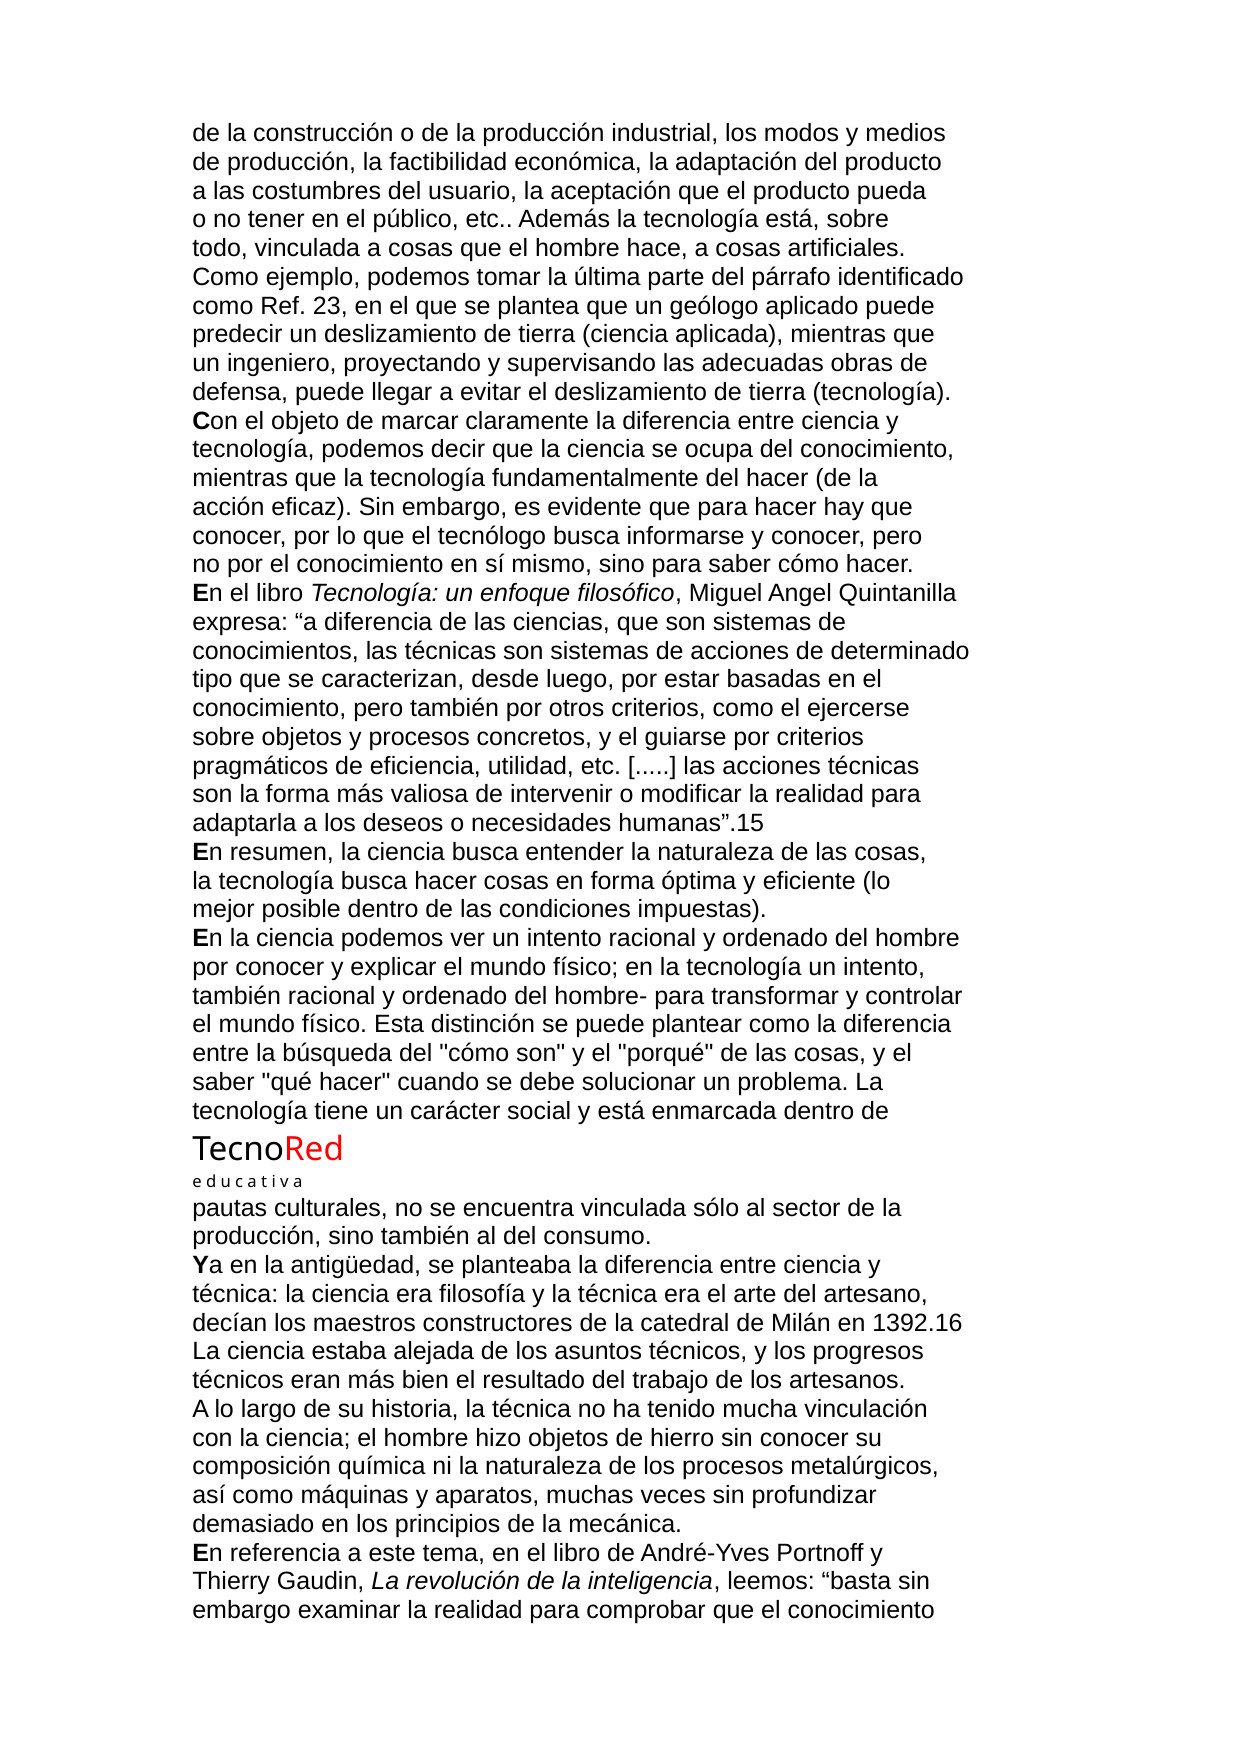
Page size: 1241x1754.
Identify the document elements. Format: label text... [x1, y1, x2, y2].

text En resumen, la ciencia busca entender la naturaleza de las cosas, [192, 837, 1122, 866]
text En referencia a este tema, en el libro de André-Yves Portnoff y [192, 1537, 1122, 1566]
text e d u c a t i v a [192, 1170, 1122, 1192]
text con la ciencia; el hombre hizo objetos de hierro sin conocer su [192, 1422, 1122, 1451]
text técnica: la ciencia era filosofía y la técnica era el arte del artesano, [192, 1279, 1122, 1307]
text tecnología tiene un carácter social y está enmarcada dentro de [192, 1096, 1122, 1124]
text tipo que se caracterizan, desde luego, por estar basadas en el [192, 664, 1122, 693]
text o no tener en el público, etc.. Además la tecnología está, sobre [192, 204, 1122, 233]
text A lo largo de su historia, la técnica no ha tenido mucha vinculación [192, 1394, 1122, 1422]
text de la construcción o de la producción industrial, los modos y medios [192, 118, 1122, 147]
text tecnología, podemos decir que la ciencia se ocupa del conocimiento, [192, 434, 1122, 463]
text todo, vinculada a cosas que el hombre hace, a cosas artificiales. [192, 233, 1122, 262]
text expresa: “a diferencia de las ciencias, que son sistemas de [192, 607, 1122, 636]
text también racional y ordenado del hombre- para transformar y controlar [192, 981, 1122, 1009]
text son la forma más valiosa de intervenir o modificar la realidad para [192, 779, 1122, 808]
text así como máquinas y aparatos, muchas veces sin profundizar [192, 1480, 1122, 1509]
text defensa, puede llegar a evitar el deslizamiento de tierra (tecnología). [192, 377, 1122, 406]
text predecir un deslizamiento de tierra (ciencia aplicada), mientras que [192, 319, 1122, 348]
text producción, sino también al del consumo. [192, 1221, 1122, 1250]
text de producción, la factibilidad económica, la adaptación del producto [192, 147, 1122, 176]
text Con el objeto de marcar claramente la diferencia entre ciencia y [192, 406, 1122, 434]
text acción eficaz). Sin embargo, es evidente que para hacer hay que [192, 492, 1122, 521]
text entre la búsqueda del "cómo son" y el "porqué" de las cosas, y el [192, 1038, 1122, 1067]
text Thierry Gaudin, La revolución de la inteligencia, leemos: “basta sin [192, 1566, 1122, 1595]
text embargo examinar la realidad para comprobar que el conocimiento [192, 1595, 1122, 1624]
text mientras que la tecnología fundamentalmente del hacer (de la [192, 463, 1122, 492]
text Como ejemplo, podemos tomar la última parte del párrafo identificado [192, 262, 1122, 291]
text técnicos eran más bien el resultado del trabajo de los artesanos. [192, 1365, 1122, 1394]
text como Ref. 23, en el que se plantea que un geólogo aplicado puede [192, 291, 1122, 319]
text el mundo físico. Esta distinción se puede plantear como la diferencia [192, 1009, 1122, 1038]
text En la ciencia podemos ver un intento racional y ordenado del hombre [192, 923, 1122, 952]
text pragmáticos de eficiencia, utilidad, etc. [.....] las acciones técnicas [192, 751, 1122, 779]
text conocimiento, pero también por otros criterios, como el ejercerse [192, 693, 1122, 722]
text un ingeniero, proyectando y supervisando las adecuadas obras de [192, 348, 1122, 377]
text La ciencia estaba alejada de los asuntos técnicos, y los progresos [192, 1336, 1122, 1365]
text conocimientos, las técnicas son sistemas de acciones de determinado [192, 636, 1122, 664]
text conocer, por lo que el tecnólogo busca informarse y conocer, pero [192, 521, 1122, 549]
text En el libro Tecnología: un enfoque filosófico, Miguel Angel Quintanilla [192, 578, 1122, 607]
text TecnoRed [192, 1124, 1122, 1170]
text por conocer y explicar el mundo físico; en la tecnología un intento, [192, 952, 1122, 981]
text saber "qué hacer" cuando se debe solucionar un problema. La [192, 1067, 1122, 1096]
text sobre objetos y procesos concretos, y el guiarse por criterios [192, 722, 1122, 751]
text Ya en la antigüedad, se planteaba la diferencia entre ciencia y [192, 1250, 1122, 1279]
text decían los maestros constructores de la catedral de Milán en 1392.16 [192, 1307, 1122, 1336]
text demasiado en los principios de la mecánica. [192, 1509, 1122, 1537]
text pautas culturales, no se encuentra vinculada sólo al sector de la [192, 1192, 1122, 1221]
text composición química ni la naturaleza de los procesos metalúrgicos, [192, 1451, 1122, 1480]
text adaptarla a los deseos o necesidades humanas”.15 [192, 808, 1122, 837]
text mejor posible dentro de las condiciones impuestas). [192, 894, 1122, 923]
text a las costumbres del usuario, la aceptación que el producto pueda [192, 176, 1122, 204]
text no por el conocimiento en sí mismo, sino para saber cómo hacer. [192, 549, 1122, 578]
text la tecnología busca hacer cosas en forma óptima y eficiente (lo [192, 866, 1122, 894]
